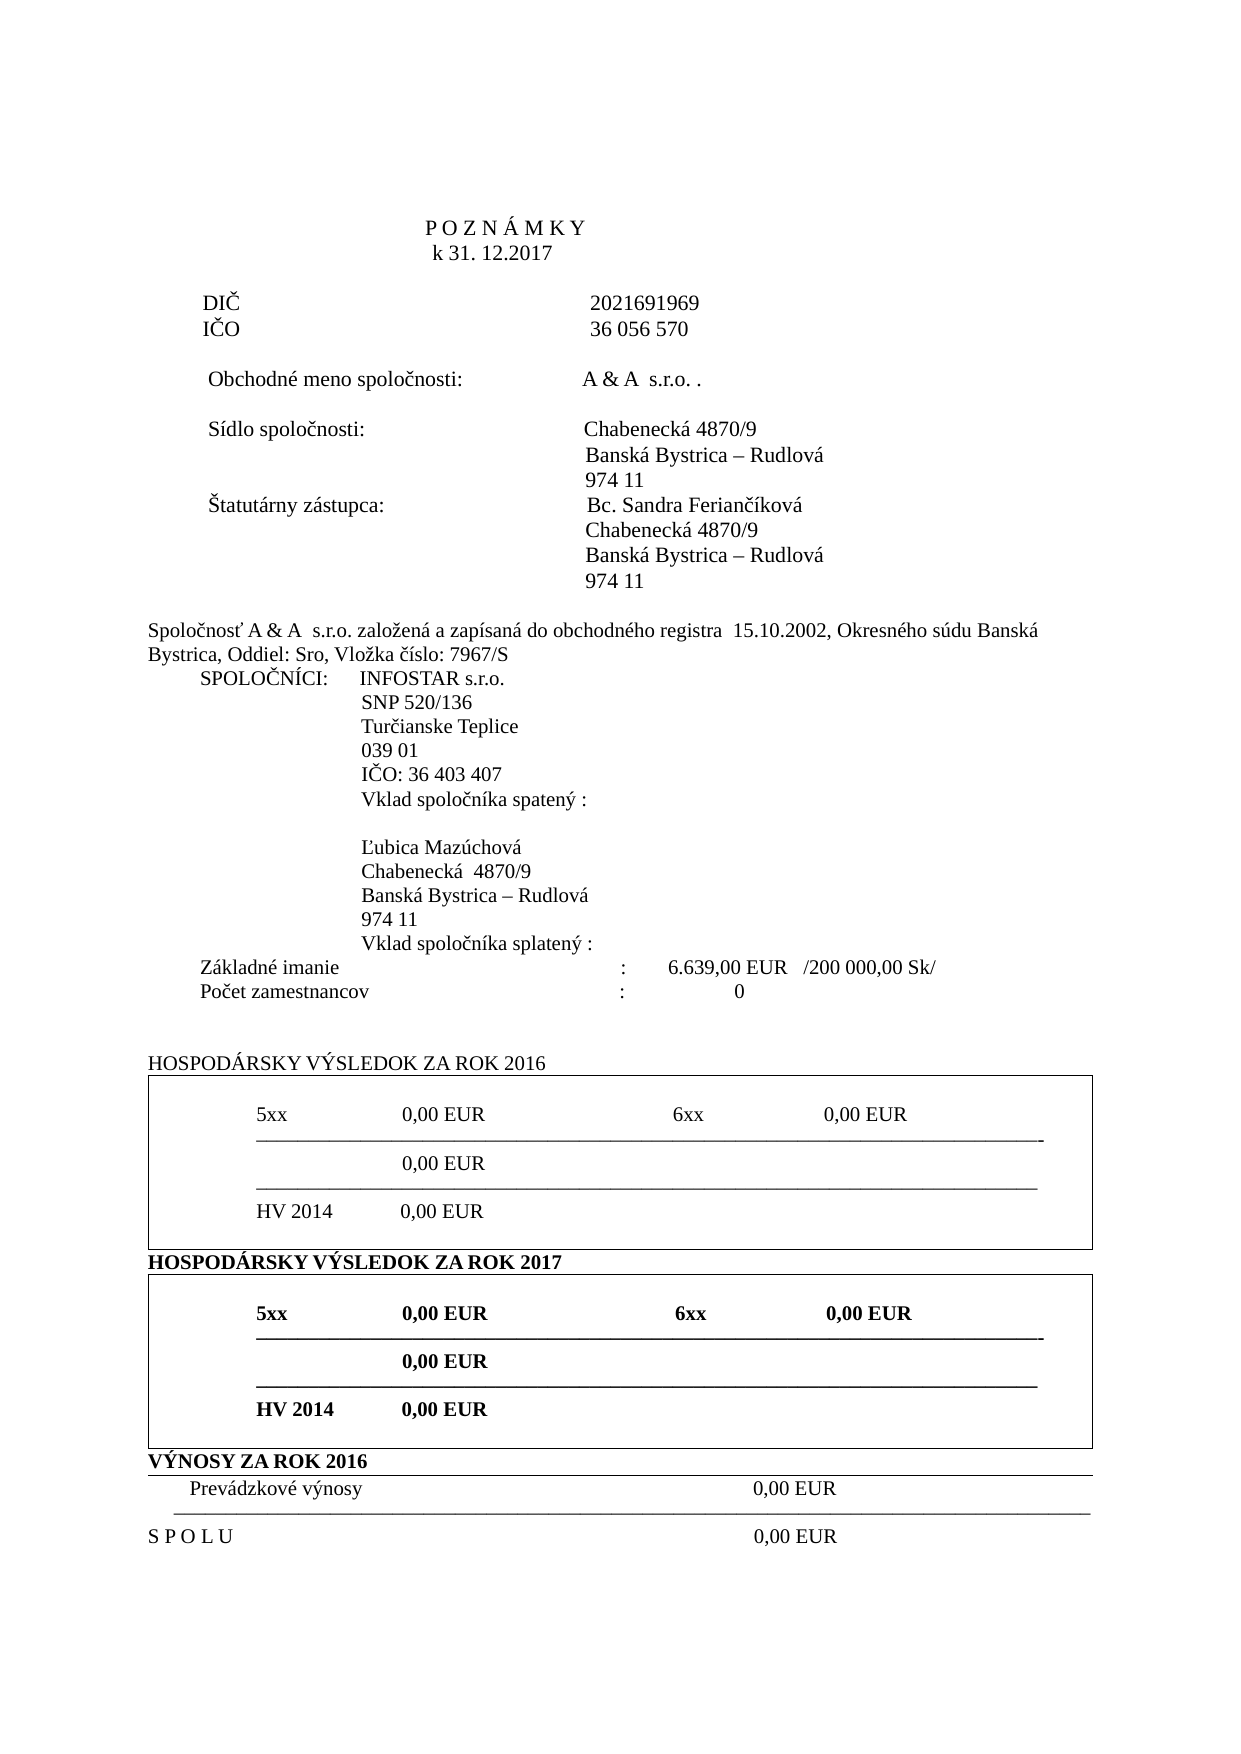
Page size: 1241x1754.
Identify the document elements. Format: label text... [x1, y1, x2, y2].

text Počet zamestnancov : 0 [148, 979, 1093, 1003]
text Chabenecká 4870/9 [148, 517, 1093, 542]
text 0,00 EUR [149, 1147, 1092, 1171]
text DIČ 2021691969 [148, 290, 1093, 316]
text –––––––––––––––––––––––––––––––––––––––––––––––––––––––––––––––––––––––––––- [149, 1123, 1092, 1147]
text IČO 36 056 570 [148, 316, 1093, 341]
text Banská Bystrica – Rudlová [148, 442, 1093, 467]
text IČO: 36 403 407 [148, 762, 1093, 786]
text 5xx 0,00 EUR 6xx 0,00 EUR [149, 1298, 1092, 1322]
text Vklad spoločníka splatený : [148, 931, 1093, 955]
text Turčianske Teplice [148, 714, 1093, 738]
text 974 11 [148, 568, 1093, 593]
text Banská Bystrica – Rudlová [148, 883, 1093, 907]
text Chabenecká 4870/9 [148, 859, 1093, 883]
text ––––––––––––––––––––––––––––––––––––––––––––––––––––––––––––––––––––––––––– [149, 1370, 1092, 1394]
text Ľubica Mazúchová [148, 834, 1093, 859]
text SPOLOČNÍCI: INFOSTAR s.r.o. [148, 666, 1093, 690]
text 0,00 EUR [149, 1346, 1092, 1370]
text ––––––––––––––––––––––––––––––––––––––––––––––––––––––––––––––––––––––––––– [149, 1171, 1092, 1196]
text HV 2014 0,00 EUR [149, 1196, 1092, 1223]
text Banská Bystrica – Rudlová [148, 542, 1093, 568]
text SNP 520/136 [148, 690, 1093, 714]
text Obchodné meno spoločnosti: A & A s.r.o. . [148, 366, 1093, 391]
text HOSPODÁRSKY VÝSLEDOK ZA ROK 2016 [148, 1051, 1093, 1075]
text Prevádzkové výnosy 0,00 EUR [148, 1476, 1093, 1500]
text 039 01 [148, 738, 1093, 762]
text Sídlo spoločnosti: Chabenecká 4870/9 [148, 416, 1093, 442]
text VÝNOSY ZA ROK 2016 [148, 1449, 1093, 1475]
text k 31. 12.2017 [148, 240, 1093, 265]
text Vklad spoločníka spatený : [148, 786, 1093, 811]
text 5xx 0,00 EUR 6xx 0,00 EUR [149, 1099, 1092, 1123]
text 974 11 [148, 467, 1093, 492]
text Základné imanie : 6.639,00 EUR /200 000,00 Sk/ [148, 955, 1093, 979]
text P O Z N Á M K Y [148, 215, 1093, 240]
text HOSPODÁRSKY VÝSLEDOK ZA ROK 2017 [148, 1250, 1093, 1274]
text HV 2014 0,00 EUR [149, 1394, 1092, 1421]
text Štatutárny zástupca: Bc. Sandra Feriančíková [148, 492, 1093, 517]
text –––––––––––––––––––––––––––––––––––––––––––––––––––––––––––––––––––––––––––- [149, 1322, 1092, 1346]
text –––––––––––––––––––––––––––––––––––––––––––––––––––––––––––––––––––––––––––––––––––––––– S P O L U 0,00 EUR [148, 1500, 1093, 1548]
text 974 11 [148, 907, 1093, 931]
text Spoločnosť A & A s.r.o. založená a zapísaná do obchodného registra 15.10.2002, Okresného súdu Banská Bystrica, Oddiel: Sro, Vložka číslo: 7967/S [148, 618, 1093, 666]
